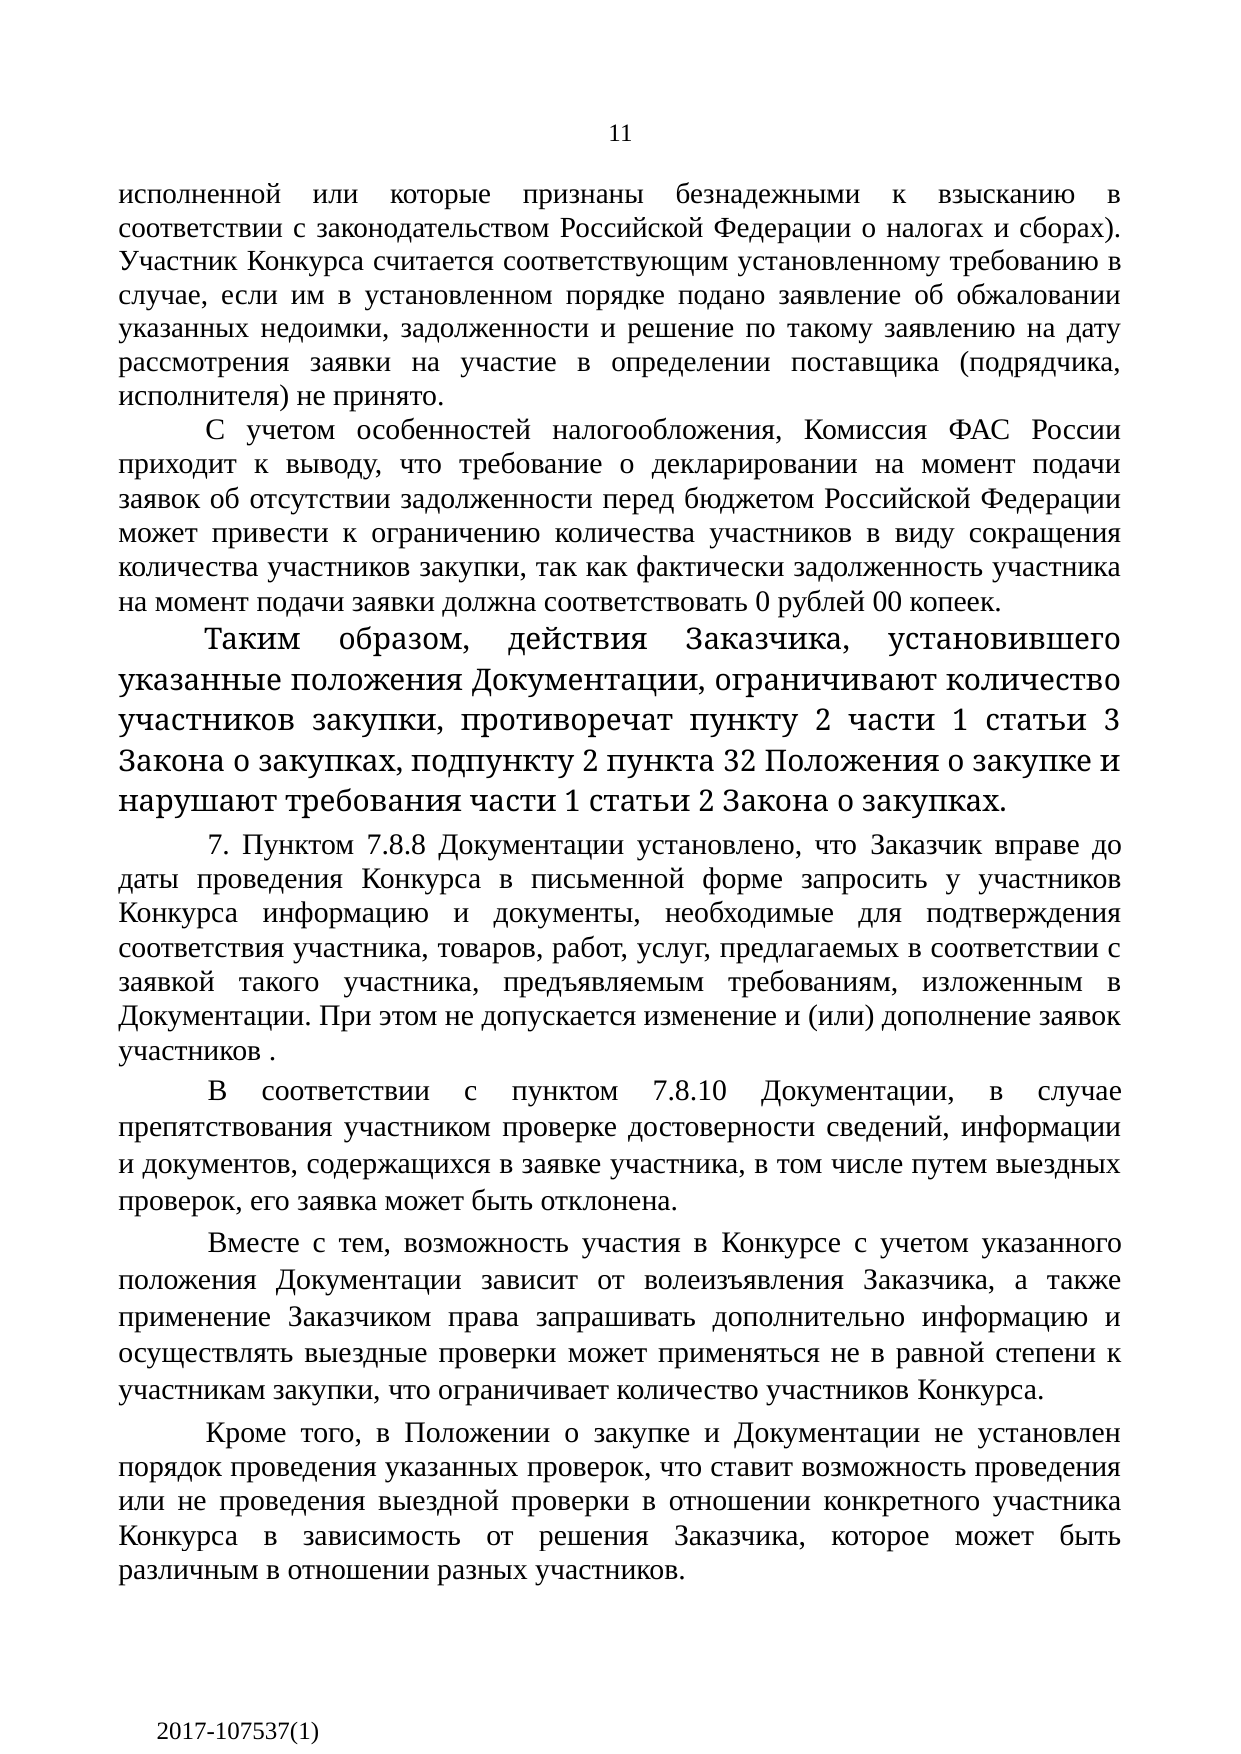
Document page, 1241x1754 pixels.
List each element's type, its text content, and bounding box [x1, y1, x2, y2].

text Вместе с тем, возможность участия в Конкурсе с учетом указанного положения Документации зависит от волеизъявления Заказчика, а также применение Заказчиком права запрашивать дополнительно информацию и осуществлять выездные проверки может применяться не в равной степени к участникам закупки, что ограничивает количество участников Конкурса. [118, 1225, 1122, 1406]
text 7. Пунктом 7.8.8 Документации установлено, что Заказчик вправе до даты проведения Конкурса в письменной форме запросить у участников Конкурса информацию и документы, необходимые для подтверждения соответствия участника, товаров, работ, услуг, предлагаемых в соответствии с заявкой такого участника, предъявляемым требованиям, изложенным в Документации. При этом не допускается изменение и (или) дополнение заявок участников . [118, 827, 1122, 1066]
text Таким образом, действия Заказчика, установившего указанные положения Документации, ограничивают количество участников закупки, противоречат пункту 2 части 1 статьи 3 Закона о закупках, подпункту 2 пункта 32 Положения о закупке и нарушают требования части 1 статьи 2 Закона о закупках. [118, 617, 1122, 821]
text В соответствии с пунктом 7.8.10 Документации, в случае препятствования участником проверке достоверности сведений, информации и документов, содержащихся в заявке участника, в том числе путем выездных проверок, его заявка может быть отклонена. [118, 1072, 1122, 1217]
text исполненной или которые признаны безнадежными к взысканию в соответствии с законодательством Российской Федерации о налогах и сборах). Участник Конкурса считается соответствующим установленному требованию в случае, если им в установленном порядке подано заявление об обжаловании указанных недоимки, задолженности и решение по такому заявлению на дату рассмотрения заявки на участие в определении поставщика (подрядчика, исполнителя) не принято. [118, 176, 1122, 412]
text С учетом особенностей налогообложения, Комиссия ФАС России приходит к выводу, что требование о декларировании на момент подачи заявок об отсутствии задолженности перед бюджетом Российской Федерации может привести к ограничению количества участников в виду сокращения количества участников закупки, так как фактически задолженность участника на момент подачи заявки должна соответствовать 0 рублей 00 копеек. [118, 412, 1122, 617]
text Кроме того, в Положении о закупке и Документации не установлен порядок проведения указанных проверок, что ставит возможность проведения или не проведения выездной проверки в отношении конкретного участника Конкурса в зависимость от решения Заказчика, которое может быть различным в отношении разных участников. [118, 1414, 1122, 1586]
